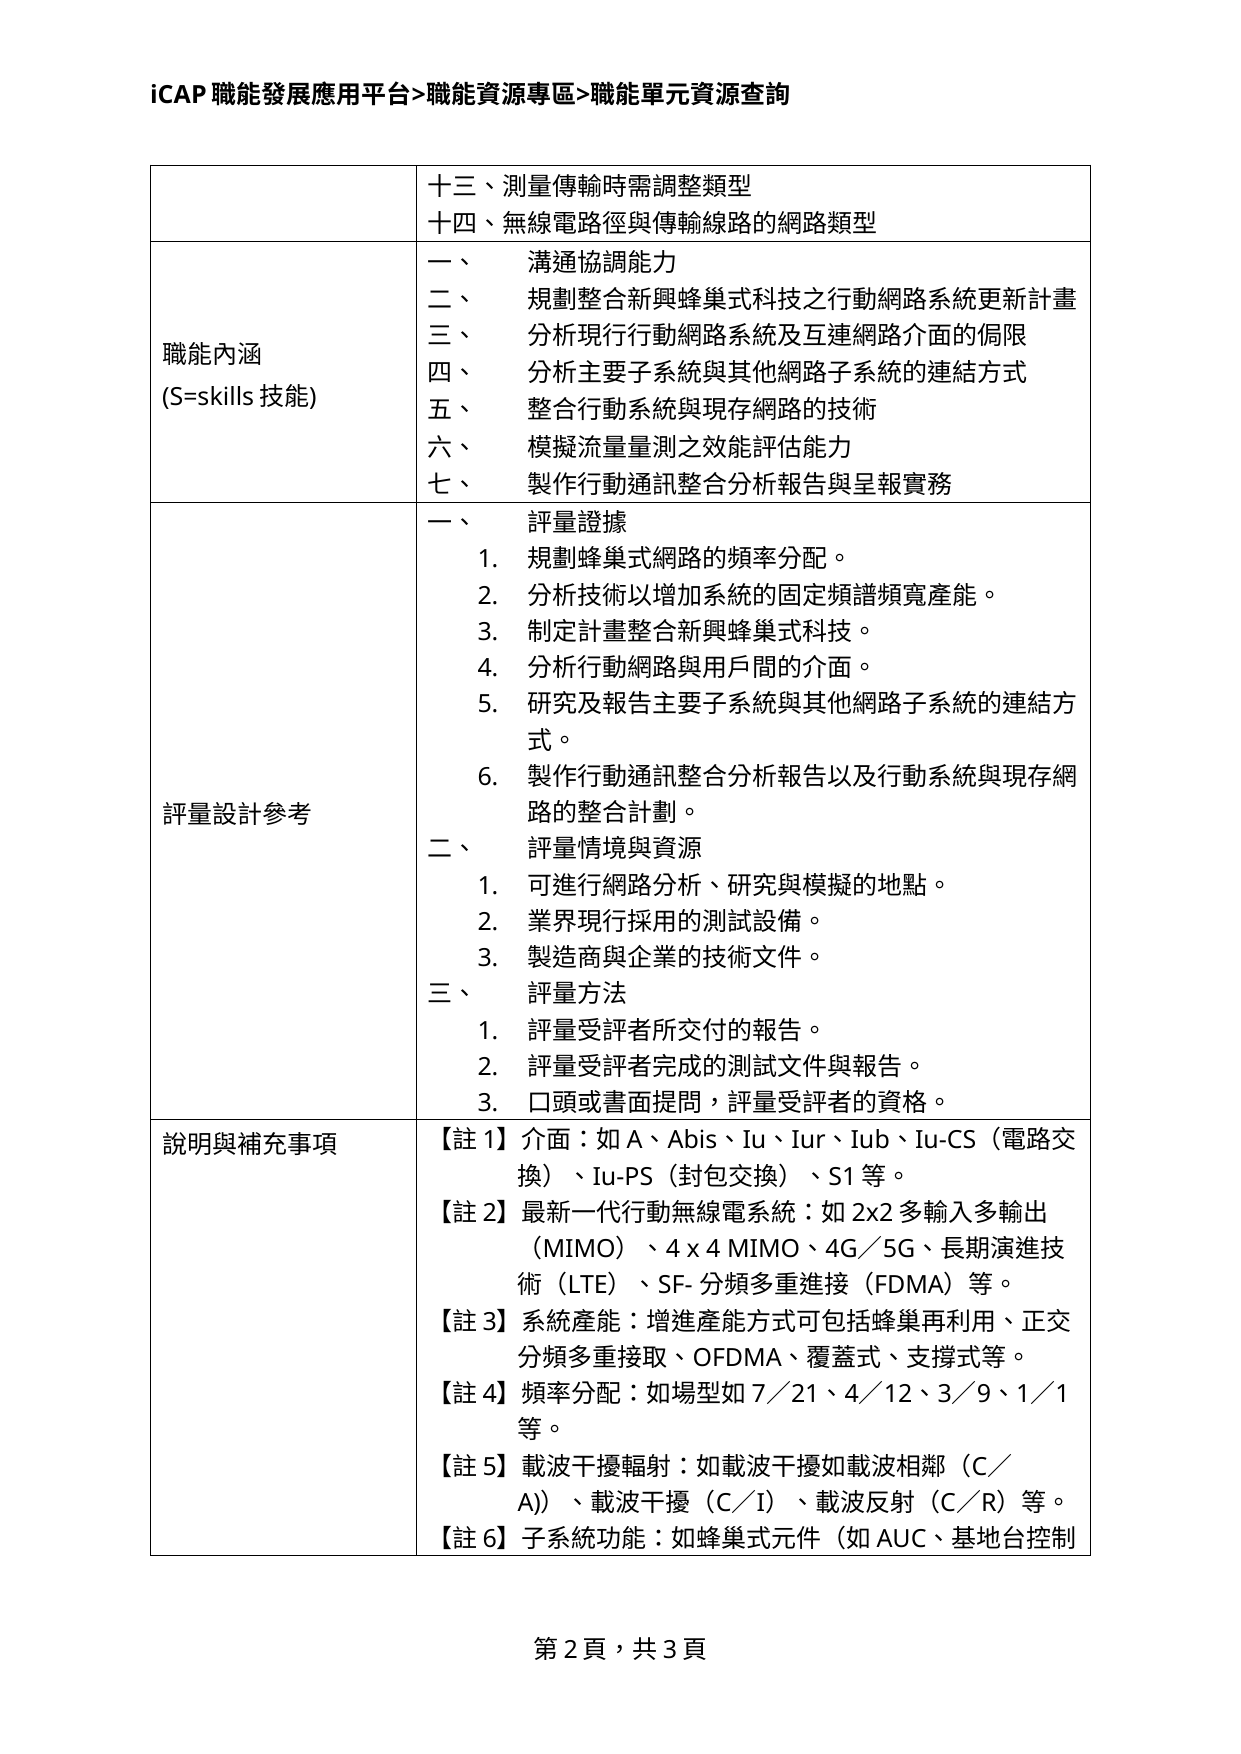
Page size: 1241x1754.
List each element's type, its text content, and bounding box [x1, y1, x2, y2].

table_cell 行動網路系統的分配、頻寬標準及核定規格等知識 頻譜分派、所需頻道數與尖峰時間阻塞率的效率與系統產能等知識 設備子系統診斷與維修程序 主要頻帶與其執照分配之間的特徵與歧異 行動無線系統、主要元件及其功能 微天線系統知識 減少延遲、頻譜效率知識 網路元件功能及其測試、系統配置程序 傳輸線路、發射器及接收器架構知識 無線電頻譜之特徵與限制 RF與電磁能（EME）災害 天線效能及行動元件與對行動頻譜干擾影響 測量傳輸時需調整類型 無線電路徑與傳輸線路的網路類型 [417, 166, 1090, 241]
table_cell 說明與補充事項 [151, 1120, 416, 1555]
table_cell 評量證據 規劃蜂巢式網路的頻率分配。 分析技術以增加系統的固定頻譜頻寬產能。 制定計畫整合新興蜂巢式科技。 分析行動網路與用戶間的介面。 研究及報告主要子系統與其他網路子系統的連結方式。 製作行動通訊整合分析報告以及行動系統與現存網路的整合計劃。 評量情境與資源 可進行網路分析、研究與模擬的地點。 業界現行採用的測試設備。 製造商與企業的技術文件。 評量方法 評量受評者所交付的報告。 評量受評者完成的測試文件與報告。 口頭或書面提問，評量受評者的資格。 [417, 503, 1090, 1119]
table_cell [151, 166, 416, 241]
table_cell 職能內涵 (S=skills技能) [151, 242, 416, 502]
table_cell 評量設計參考 [151, 503, 416, 1119]
table_cell 【註1】介面：如A、Abis、Iu、Iur、Iub、Iu-CS（電路交換）、Iu-PS（封包交換）、S1等。 【註2】最新一代行動無線電系統：如2x2多輸入多輸出（MIMO）、4 x 4 MIMO、4G／5G、長期演進技術（LTE）、SF- 分頻多重進接（FDMA）等。 【註3】系統產能：增進產能方式可包括蜂巢再利用、正交分頻多重接取、OFDMA、覆蓋式、支撐式等。 【註4】頻率分配：如場型如7／21、4／12、3／9、1／1等。 【註5】載波干擾輻射：如載波干擾如載波相鄰（C／A)）、載波干擾（C／I）、載波反射（C／R）等。 【註6】子系統功能：如蜂巢式元件（如AUC、基地台控制 [417, 1120, 1090, 1555]
table_cell 溝通協調能力 規劃整合新興蜂巢式科技之行動網路系統更新計畫 分析現行行動網路系統及互連網路介面的侷限 分析主要子系統與其他網路子系統的連結方式 整合行動系統與現存網路的技術 模擬流量量測之效能評估能力 製作行動通訊整合分析報告與呈報實務 [417, 242, 1090, 502]
